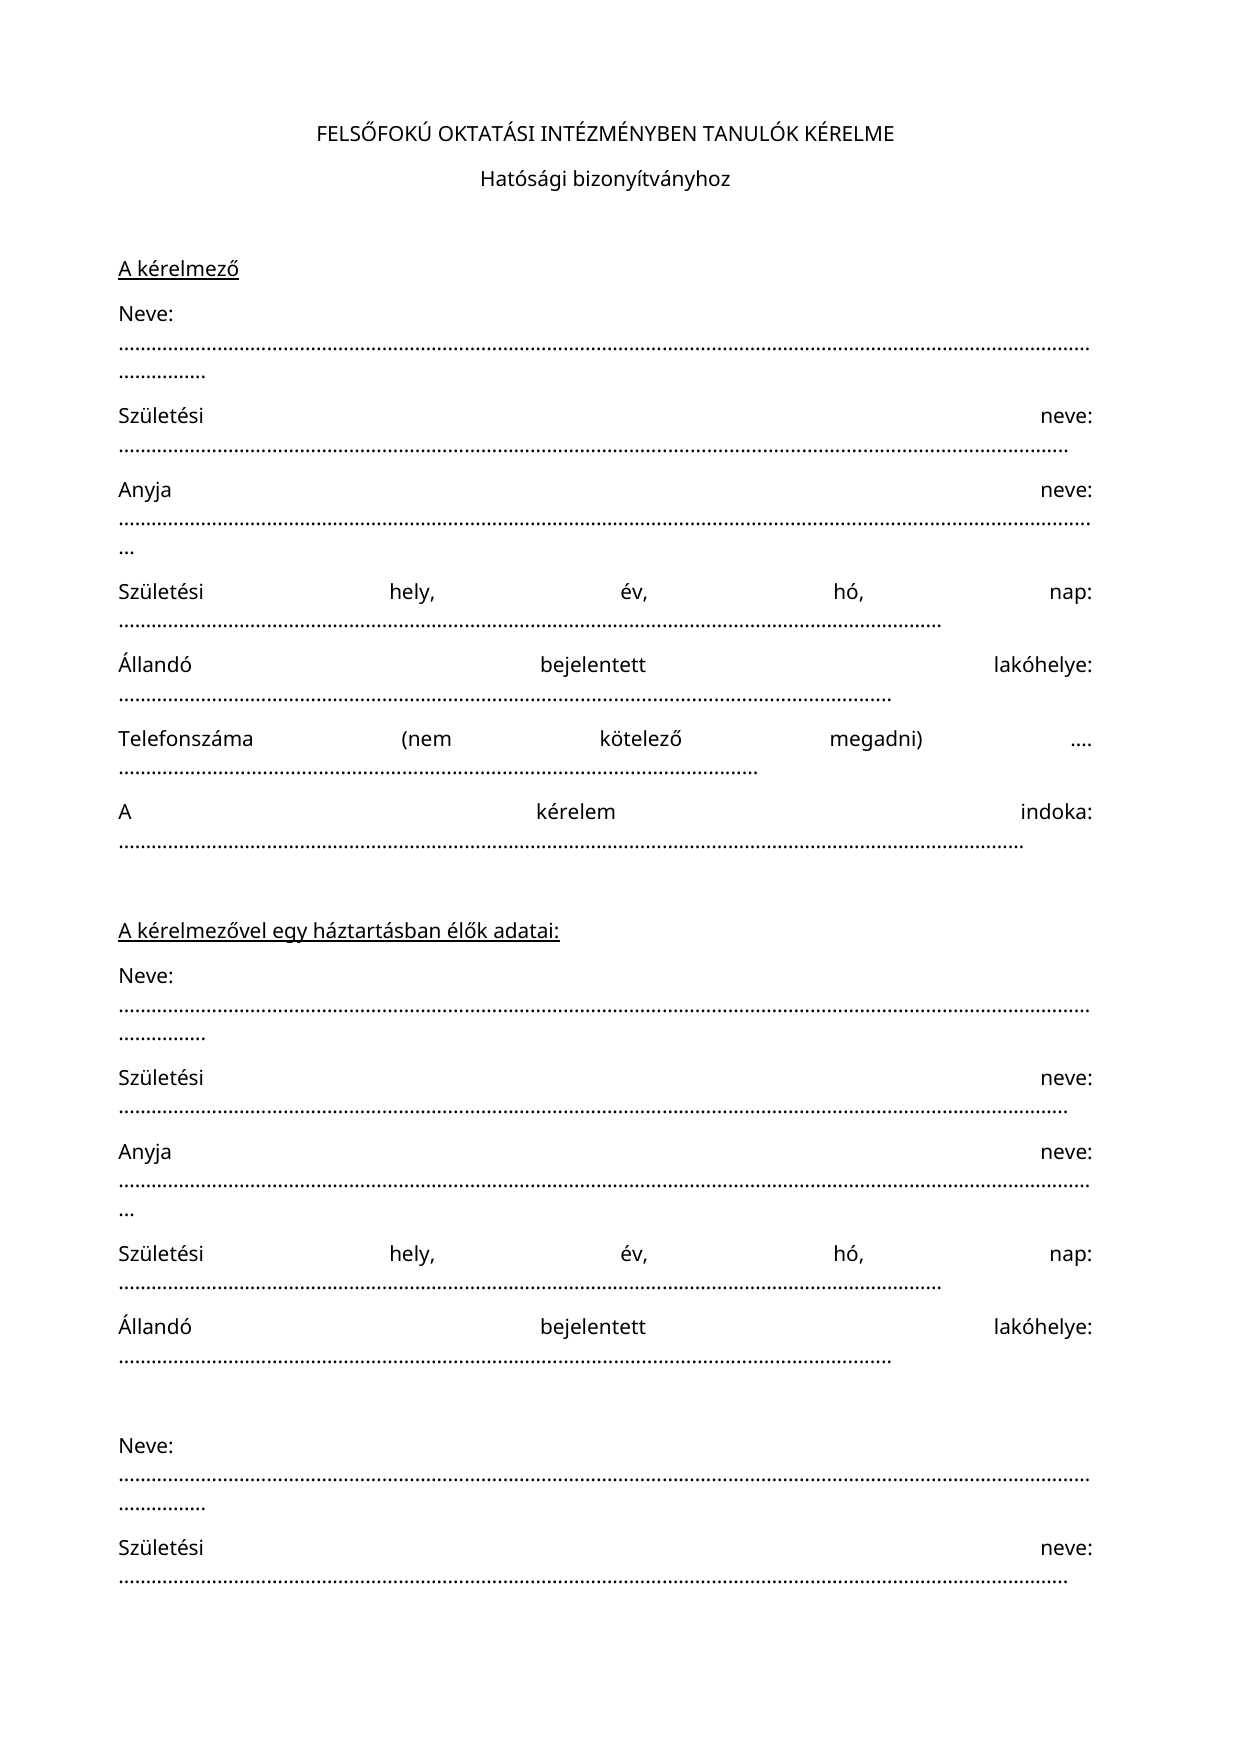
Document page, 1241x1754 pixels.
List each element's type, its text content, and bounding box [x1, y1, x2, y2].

text Állandó bejelentett lakóhelye: …………………………………………………………………….............................................................. [118, 650, 1093, 707]
text Születési neve: ……………………………………………………………………………………………………………………………………………………….. [118, 1063, 1093, 1120]
text A kérelem indoka: ………………………………………………………………………………………………………………………………………………… [118, 797, 1093, 854]
text FELSŐFOKÚ OKTATÁSI INTÉZMÉNYBEN TANULÓK KÉRELME [118, 119, 1093, 147]
text Születési hely, év, hó, nap: …………………………………………………………………………………………………………………………………… [118, 577, 1093, 634]
text Anyja neve: ……………………………………………………………………………………………………………………………………………………………... [118, 1137, 1093, 1222]
text Születési neve: ……………………………………………………………………………………………………………………………………………………….. [118, 1533, 1093, 1590]
text Hatósági bizonyítványhoz [118, 164, 1093, 192]
text Telefonszáma (nem kötelező megadni) ….……….......................................................................................................... [118, 724, 1093, 781]
text Neve: …………………………………………………………………………………………………………………………………………………………………………. [118, 299, 1093, 385]
text Neve: …………………………………………………………………………………………………………………………………………………………………………. [118, 961, 1093, 1047]
text Anyja neve: ………………………………………………………………………………………................................................................................ [118, 475, 1093, 560]
text Neve: …………………………………………………………………………………………………………………………………………………………………………. [118, 1431, 1093, 1516]
text Születési neve: ……………………………………………………………………………………............................................................................ [118, 401, 1093, 458]
text Állandó bejelentett lakóhelye: …………………………………………………………………….............................................................. [118, 1312, 1093, 1369]
text A kérelmezővel egy háztartásban élők adatai: [118, 916, 1093, 944]
text Születési hely, év, hó, nap: …………………………………………………………………………………………………………………………………… [118, 1239, 1093, 1296]
text A kérelmező [118, 254, 1093, 283]
